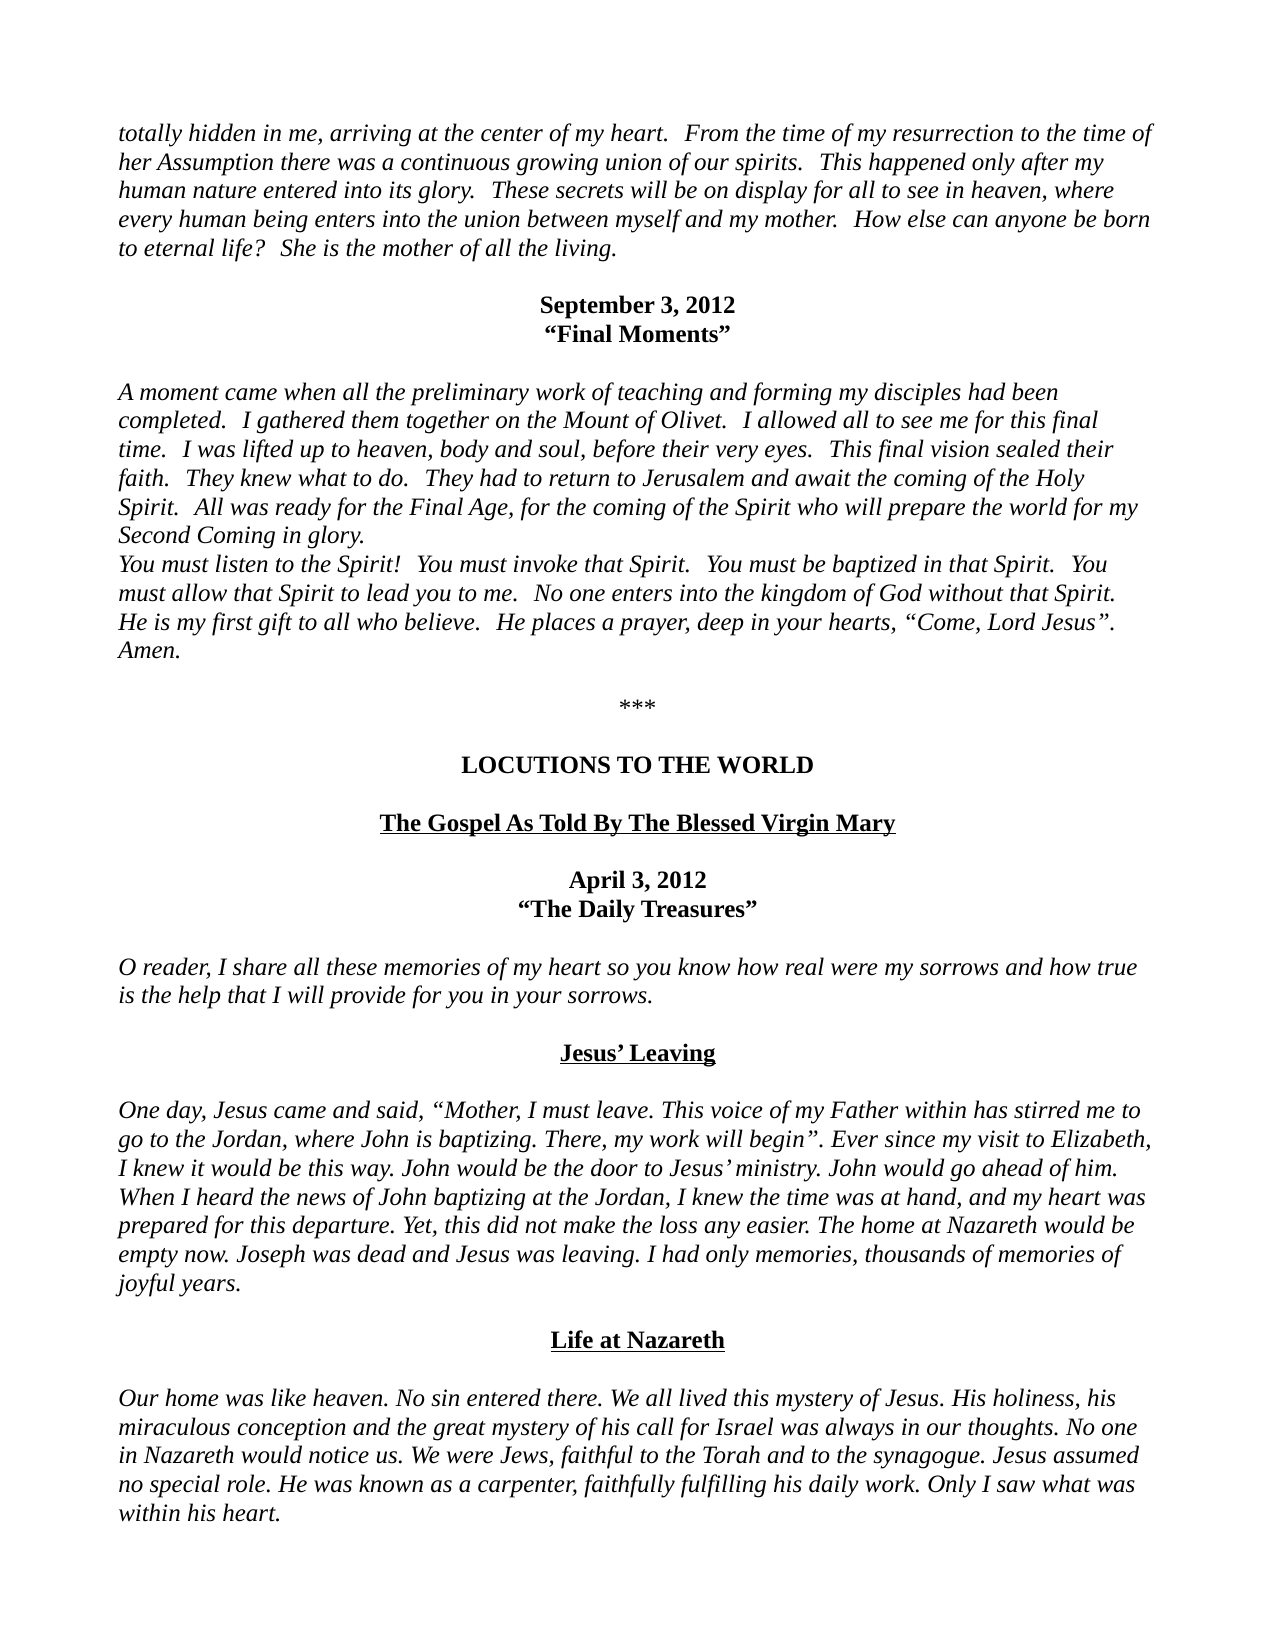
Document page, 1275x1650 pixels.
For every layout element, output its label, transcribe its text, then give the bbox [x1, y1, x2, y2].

text Jesus’ Leaving [118, 1038, 1157, 1067]
text Life at Nazareth [118, 1326, 1157, 1354]
text September 3, 2012 [118, 291, 1157, 319]
text “The Daily Treasures” [118, 894, 1157, 923]
text LOCUTIONS TO THE WORLD [118, 751, 1157, 779]
text “Final Moments” [118, 319, 1157, 348]
text One day, Jesus came and said, “Mother, I must leave. This voice of my Father within has stirred me to go to the Jordan, where John is baptizing. There, my work will begin”. Ever since my visit to Elizabeth, I knew it would be this way. John would be the door to Jesus’ ministry. John would go ahead of him. When I heard the news of John baptizing at the Jordan, I knew the time was at hand, and my heart was prepared for this departure. Yet, this did not make the loss any easier. The home at Nazareth would be empty now. Joseph was dead and Jesus was leaving. I had only memories, thousands of memories of joyful years. [118, 1096, 1157, 1297]
text O reader, I share all these memories of my heart so you know how real were my sorrows and how true is the help that I will provide for you in your sorrows. [118, 952, 1157, 1009]
text April 3, 2012 [118, 866, 1157, 894]
text totally hidden in me, arriving at the center of my heart. From the time of my resurrection to the time of her Assumption there was a continuous growing union of our spirits. This happened only after my human nature entered into its glory. These secrets will be on display for all to see in heaven, where every human being enters into the union between myself and my mother. How else can anyone be born to eternal life? She is the mother of all the living. [118, 118, 1157, 262]
text The Gospel As Told By The Blessed Virgin Mary [118, 808, 1157, 837]
text *** [118, 693, 1157, 722]
text You must listen to the Spirit! You must invoke that Spirit. You must be baptized in that Spirit. You must allow that Spirit to lead you to me. No one enters into the kingdom of God without that Spirit. He is my first gift to all who believe. He places a prayer, deep in your hearts, “Come, Lord Jesus”. Amen. [118, 549, 1157, 664]
text A moment came when all the preliminary work of teaching and forming my disciples had been completed. I gathered them together on the Mount of Olivet. I allowed all to see me for this final time. I was lifted up to heaven, body and soul, before their very eyes. This final vision sealed their faith. They knew what to do. They had to return to Jerusalem and await the coming of the Holy Spirit. All was ready for the Final Age, for the coming of the Spirit who will prepare the world for my Second Coming in glory. [118, 377, 1157, 549]
text Our home was like heaven. No sin entered there. We all lived this mystery of Jesus. His holiness, his miraculous conception and the great mystery of his call for Israel was always in our thoughts. No one in Nazareth would notice us. We were Jews, faithful to the Torah and to the synagogue. Jesus assumed no special role. He was known as a carpenter, faithfully fulfilling his daily work. Only I saw what was within his heart. [118, 1383, 1157, 1527]
